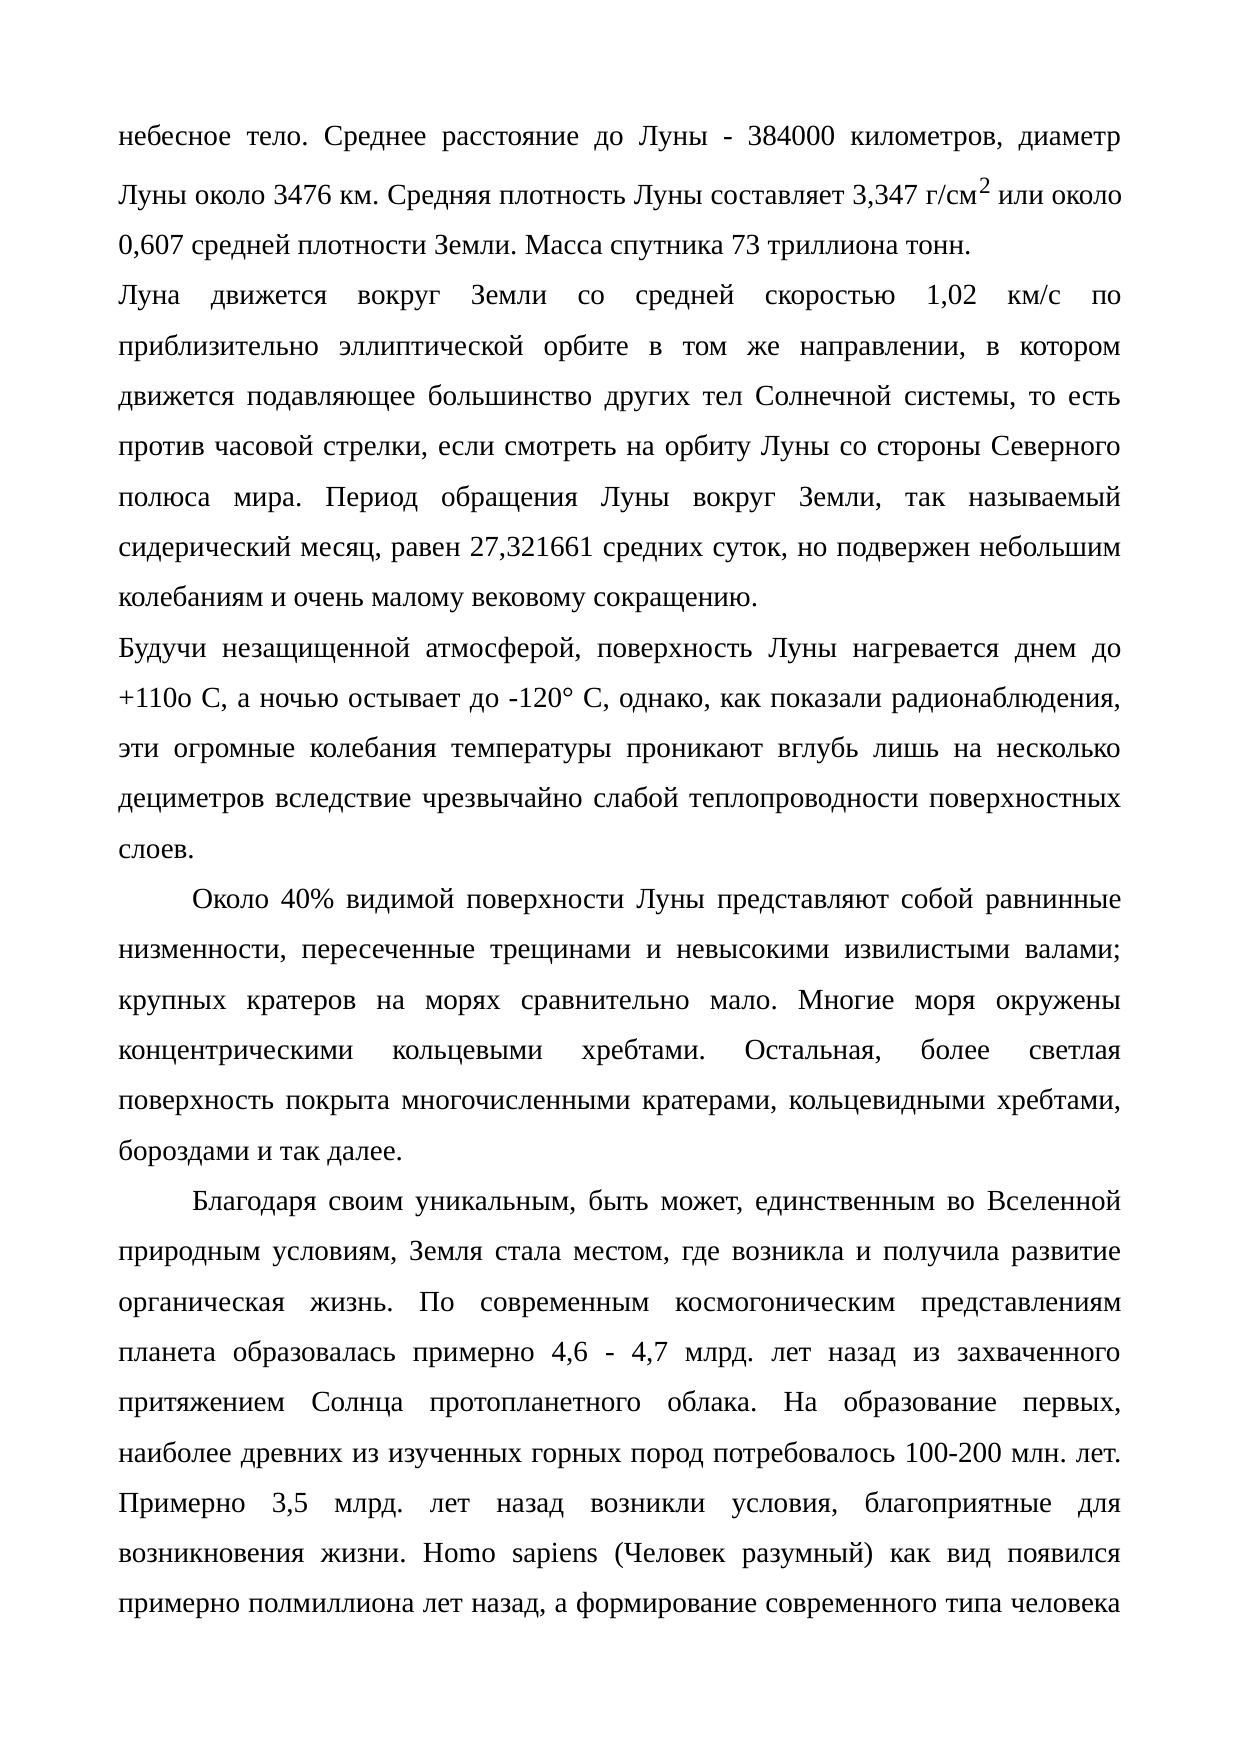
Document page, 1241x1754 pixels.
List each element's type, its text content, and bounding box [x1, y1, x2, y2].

text Благодаря своим уникальным, быть может, единственным во Вселенной природным условиям, Земля стала местом, где возникла и получила развитие органическая жизнь. По современным космогоническим представлениям планета образовалась примерно 4,6 - 4,7 млрд. лет назад из захваченного притяжением Солнца протопланетного облака. На образование первых, наиболее древних из изученных горных пород потребовалось 100-200 млн. лет. Примерно 3,5 млрд. лет назад возникли условия, благоприятные для возникновения жизни. Homo sapiens (Человек разумный) как вид появился примерно полмиллиона лет назад, а формирование современного типа человека [118, 1183, 1122, 1619]
text Будучи незащищенной атмосферой, поверхность Луны нагревается днем до +110о С, а ночью остывает до -120° С, однако, как показали радионаблюдения, эти огромные колебания температуры проникают вглубь лишь на несколько дециметров вследствие чрезвычайно слабой теплопроводности поверхностных слоев. [118, 630, 1122, 864]
text Луна движется вокруг Земли со средней скоростью 1,02 км/с по приблизительно эллиптической орбите в том же направлении, в котором движется подавляющее большинство других тел Солнечной системы, то есть против часовой стрелки, если смотреть на орбиту Луны со стороны Северного полюса мира. Период обращения Луны вокруг Земли, так называемый сидерический месяц, равен 27,321661 средних суток, но подвержен небольшим колебаниям и очень малому вековому сокращению. [118, 277, 1122, 613]
text Около 40% видимой поверхности Луны представляют собой равнинные низменности, пересеченные трещинами и невысокими извилистыми валами; крупных кратеров на морях сравнительно мало. Многие моря окружены концентрическими кольцевыми хребтами. Остальная, более светлая поверхность покрыта многочисленными кратерами, кольцевидными хребтами, бороздами и так далее. [118, 881, 1122, 1166]
text небесное тело. Среднее расстояние до Луны - 384000 километров, диаметр Луны около 3476 км. Средняя плотность Луны составляет 3,347 г/см2 или около 0,607 средней плотности Земли. Масса спутника 73 триллиона тонн. [118, 118, 1122, 261]
